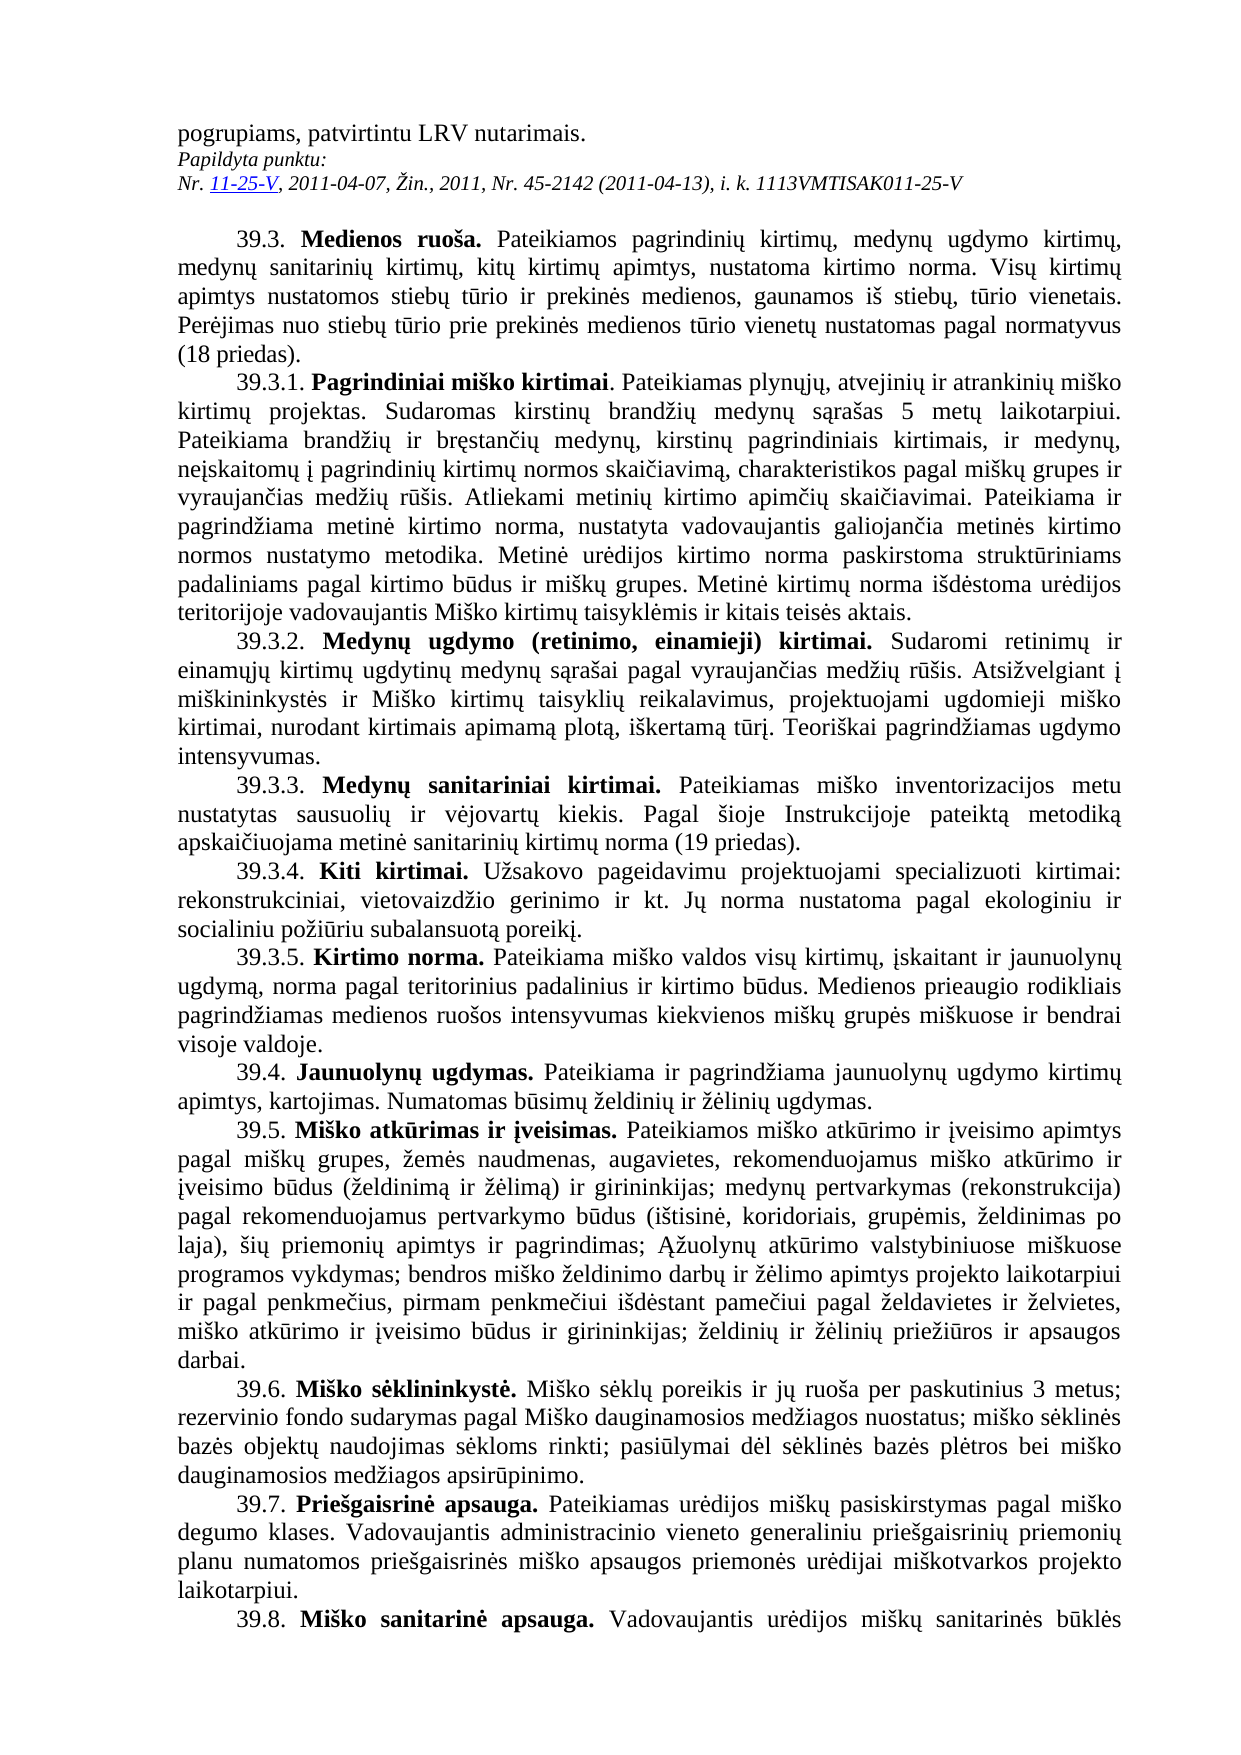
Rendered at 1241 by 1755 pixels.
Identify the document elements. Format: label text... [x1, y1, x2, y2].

text 39.3.4. Kiti kirtimai. Užsakovo pageidavimu projektuojami specializuoti kirtimai: rekonstrukciniai, vietovaizdžio gerinimo ir kt. Jų norma nustatoma pagal ekologiniu ir socialiniu požiūriu subalansuotą poreikį. [177, 856, 1122, 942]
text 39.4. Jaunuolynų ugdymas. Pateikiama ir pagrindžiama jaunuolynų ugdymo kirtimų apimtys, kartojimas. Numatomas būsimų želdinių ir žėlinių ugdymas. [177, 1057, 1122, 1115]
text 39.7. Priešgaisrinė apsauga. Pateikiamas urėdijos miškų pasiskirstymas pagal miško degumo klases. Vadovaujantis administracinio vieneto generaliniu priešgaisrinių priemonių planu numatomos priešgaisrinės miško apsaugos priemonės urėdijai miškotvarkos projekto laikotarpiui. [177, 1489, 1122, 1604]
text 39.3.3. Medynų sanitariniai kirtimai. Pateikiamas miško inventorizacijos metu nustatytas sausuolių ir vėjovartų kiekis. Pagal šioje Instrukcijoje pateiktą metodiką apskaičiuojama metinė sanitarinių kirtimų norma (19 priedas). [177, 770, 1122, 856]
text 39.3.1. Pagrindiniai miško kirtimai. Pateikiamas plynųjų, atvejinių ir atrankinių miško kirtimų projektas. Sudaromas kirstinų brandžių medynų sąrašas 5 metų laikotarpiui. Pateikiama brandžių ir bręstančių medynų, kirstinų pagrindiniais kirtimais, ir medynų, neįskaitomų į pagrindinių kirtimų normos skaičiavimą, charakteristikos pagal miškų grupes ir vyraujančias medžių rūšis. Atliekami metinių kirtimo apimčių skaičiavimai. Pateikiama ir pagrindžiama metinė kirtimo norma, nustatyta vadovaujantis galiojančia metinės kirtimo normos nustatymo metodika. Metinė urėdijos kirtimo norma paskirstoma struktūriniams padaliniams pagal kirtimo būdus ir miškų grupes. Metinė kirtimų norma išdėstoma urėdijos teritorijoje vadovaujantis Miško kirtimų taisyklėmis ir kitais teisės aktais. [177, 367, 1122, 626]
text 39.3.2. Medynų ugdymo (retinimo, einamieji) kirtimai. Sudaromi retinimų ir einamųjų kirtimų ugdytinų medynų sąrašai pagal vyraujančias medžių rūšis. Atsižvelgiant į miškininkystės ir Miško kirtimų taisyklių reikalavimus, projektuojami ugdomieji miško kirtimai, nurodant kirtimais apimamą plotą, iškertamą tūrį. Teoriškai pagrindžiamas ugdymo intensyvumas. [177, 626, 1122, 770]
text Papildyta punktu: [177, 147, 1122, 171]
text Nr. 11-25-V, 2011-04-07, Žin., 2011, Nr. 45-2142 (2011-04-13), i. k. 1113VMTISAK011-25-V [177, 171, 1122, 195]
text 39.3.5. Kirtimo norma. Pateikiama miško valdos visų kirtimų, įskaitant ir jaunuolynų ugdymą, norma pagal teritorinius padalinius ir kirtimo būdus. Medienos prieaugio rodikliais pagrindžiamas medienos ruošos intensyvumas kiekvienos miškų grupės miškuose ir bendrai visoje valdoje. [177, 942, 1122, 1057]
text 39.3. Medienos ruoša. Pateikiamos pagrindinių kirtimų, medynų ugdymo kirtimų, medynų sanitarinių kirtimų, kitų kirtimų apimtys, nustatoma kirtimo norma. Visų kirtimų apimtys nustatomos stiebų tūrio ir prekinės medienos, gaunamos iš stiebų, tūrio vienetais. Perėjimas nuo stiebų tūrio prie prekinės medienos tūrio vienetų nustatomas pagal normatyvus (18 priedas). [177, 224, 1122, 367]
text pogrupiams, patvirtintu LRV nutarimais. [177, 118, 1122, 147]
text 39.6. Miško sėklininkystė. Miško sėklų poreikis ir jų ruoša per paskutinius 3 metus; rezervinio fondo sudarymas pagal Miško dauginamosios medžiagos nuostatus; miško sėklinės bazės objektų naudojimas sėkloms rinkti; pasiūlymai dėl sėklinės bazės plėtros bei miško dauginamosios medžiagos apsirūpinimo. [177, 1374, 1122, 1489]
text 39.5. Miško atkūrimas ir įveisimas. Pateikiamos miško atkūrimo ir įveisimo apimtys pagal miškų grupes, žemės naudmenas, augavietes, rekomenduojamus miško atkūrimo ir įveisimo būdus (želdinimą ir žėlimą) ir girininkijas; medynų pertvarkymas (rekonstrukcija) pagal rekomenduojamus pertvarkymo būdus (ištisinė, koridoriais, grupėmis, želdinimas po laja), šių priemonių apimtys ir pagrindimas; Ąžuolynų atkūrimo valstybiniuose miškuose programos vykdymas; bendros miško želdinimo darbų ir žėlimo apimtys projekto laikotarpiui ir pagal penkmečius, pirmam penkmečiui išdėstant pamečiui pagal želdavietes ir želvietes, miško atkūrimo ir įveisimo būdus ir girininkijas; želdinių ir žėlinių priežiūros ir apsaugos darbai. [177, 1115, 1122, 1374]
text 39.8. Miško sanitarinė apsauga. Vadovaujantis urėdijos miškų sanitarinės būklės [177, 1604, 1122, 1632]
